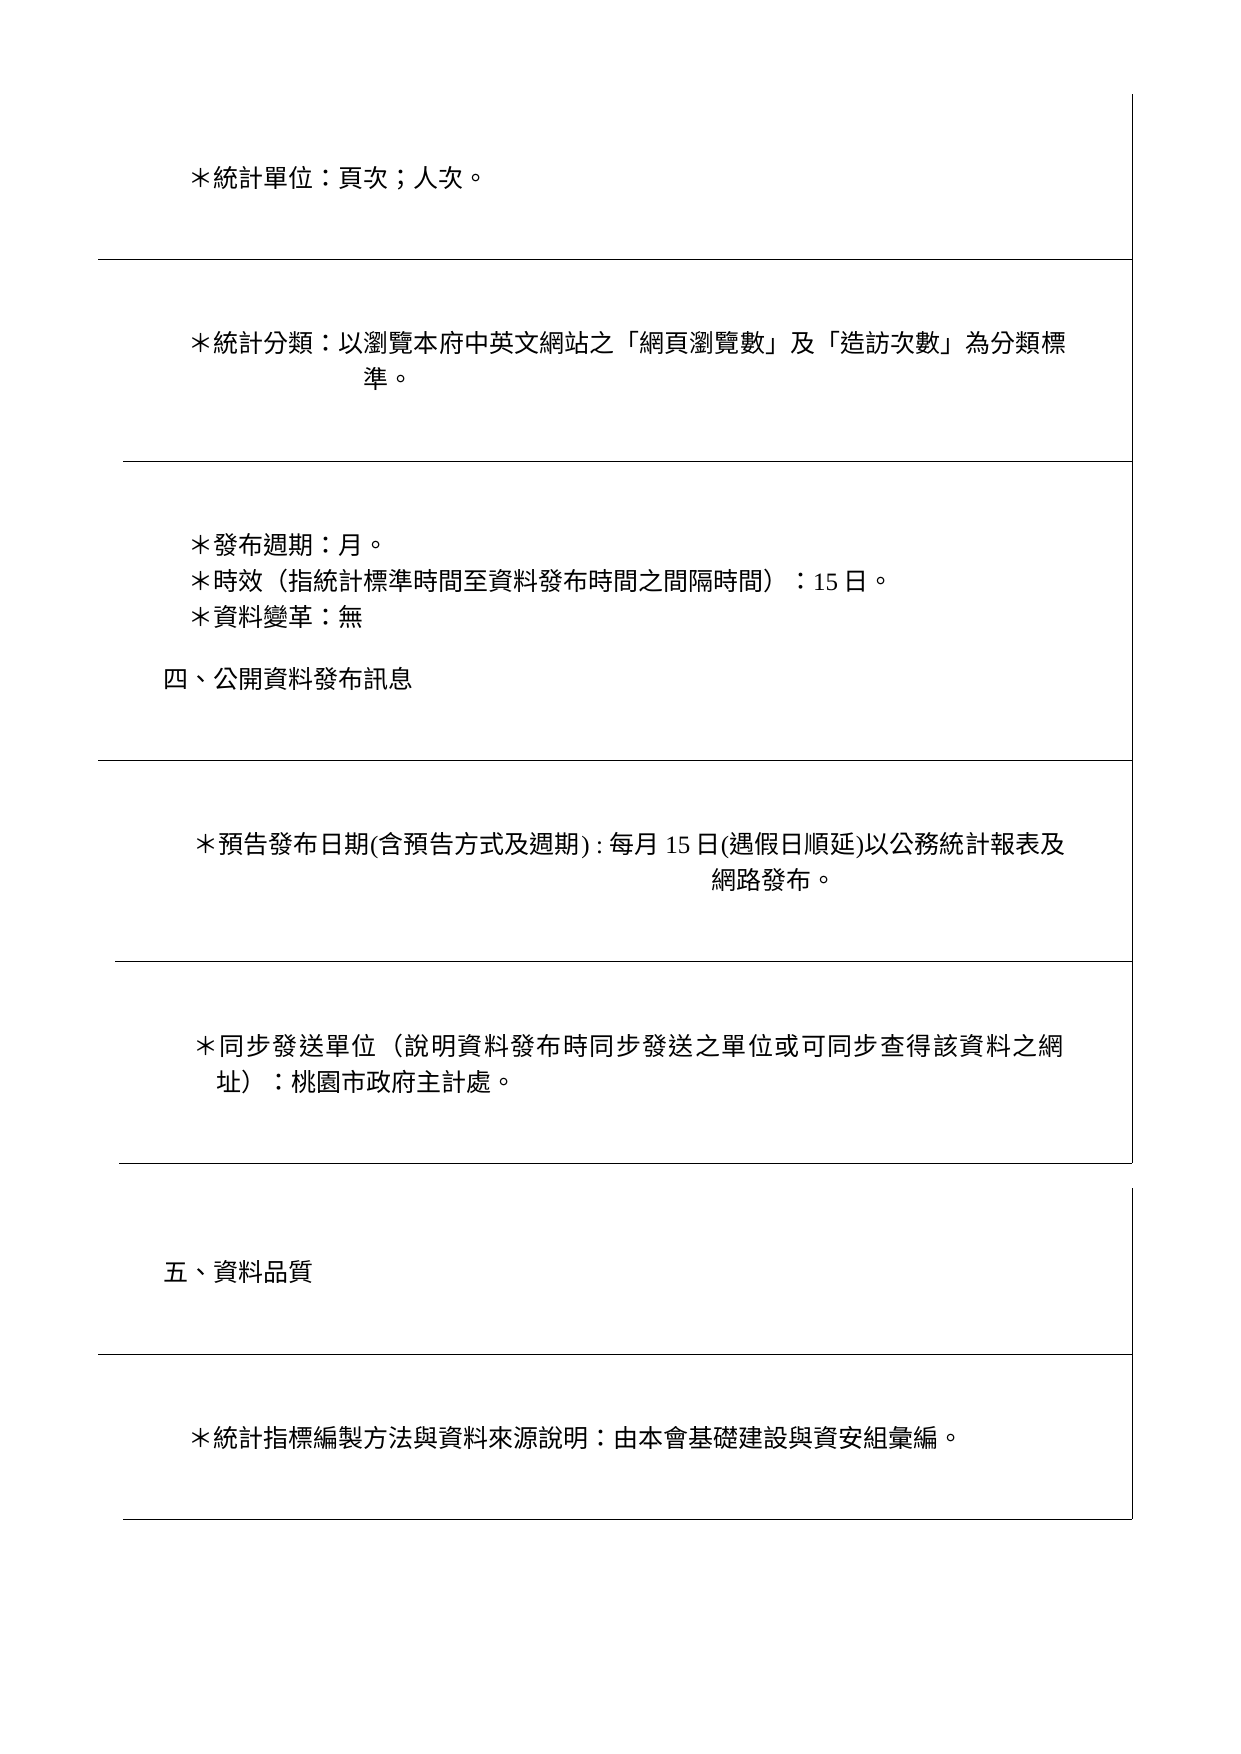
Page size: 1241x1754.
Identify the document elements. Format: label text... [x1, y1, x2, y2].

table_header ＊統計單位：頁次；人次。 ＊統計分類：以瀏覽本府中英文網站之「網頁瀏覽數」及「造訪次數」為分類標準。 ＊發布週期：月。 ＊時效（指統計標準時間至資料發布時間之間隔時間）：15日。 ＊資料變革：無 四、公開資料發布訊息 ＊預告發布日期(含預告方式及週期) : 每月15日(遇假日順延)以公務統計報表及網路發布。 ＊同步發送單位（說明資料發布時同步發送之單位或可同步查得該資料之網址）：桃園市政府主計處。 五、資料品質 ＊統計指標編製方法與資料來源說明：由本會基礎建設與資安組彙編。 [86, 94, 1144, 1519]
